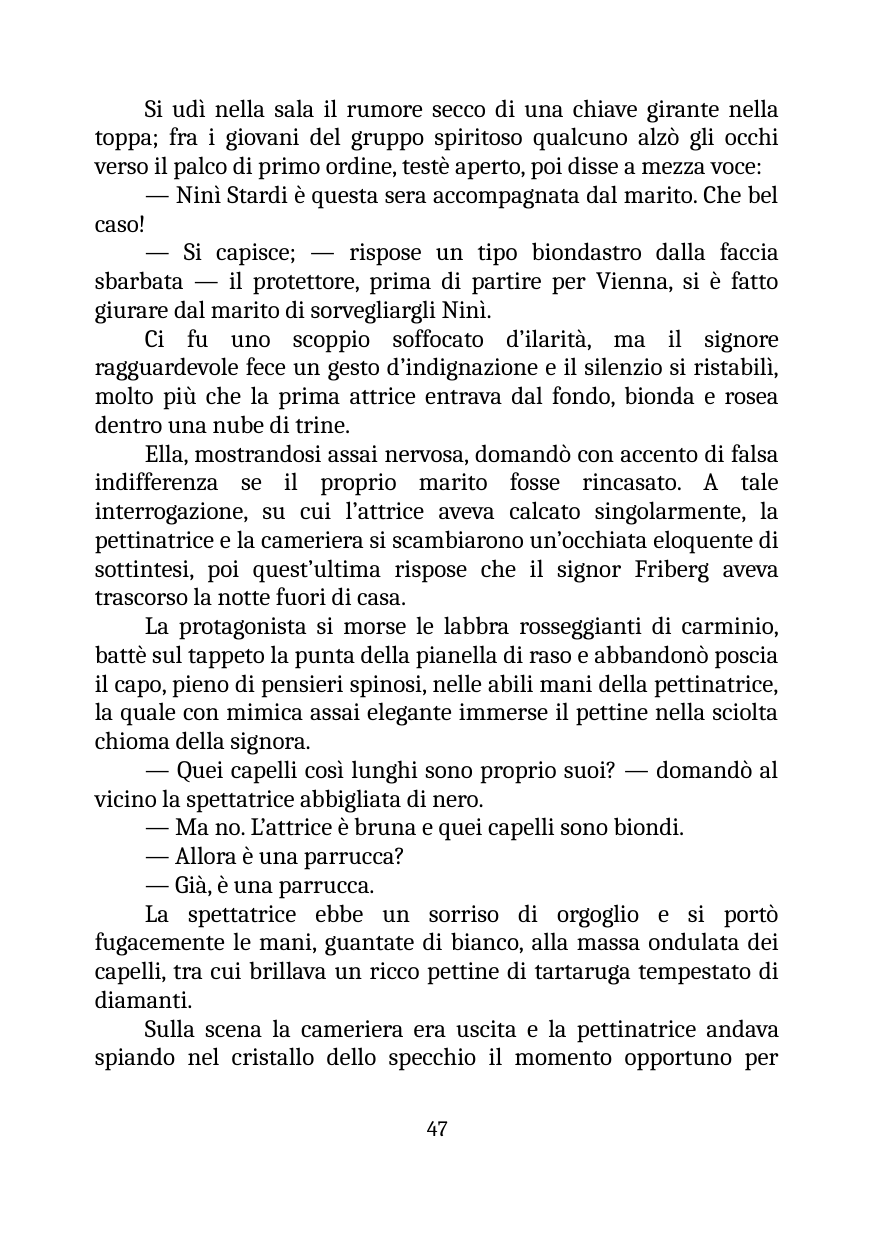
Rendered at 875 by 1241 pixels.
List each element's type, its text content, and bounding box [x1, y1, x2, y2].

text — Si capisce; — rispose un tipo biondastro dalla faccia sbarbata — il protettore, prima di partire per Vienna, si è fatto giurare dal marito di sorvegliargli Ninì. [94, 238, 779, 324]
text — Allora è una parrucca? [94, 842, 779, 871]
text Ci fu uno scoppio soffocato d’ilarità, ma il signore ragguardevole fece un gesto d’indignazione e il silenzio si ristabilì, molto più che la prima attrice entrava dal fondo, bionda e rosea dentro una nube di trine. [94, 324, 779, 439]
text Sulla scena la cameriera era uscita e la pettinatrice andava spiando nel cristallo dello specchio il momento opportuno per [94, 1014, 779, 1072]
text La protagonista si morse le labbra rosseggianti di carminio, battè sul tappeto la punta della pianella di raso e abbandonò poscia il capo, pieno di pensieri spinosi, nelle abili mani della pettinatrice, la quale con mimica assai elegante immerse il pettine nella sciolta chioma della signora. [94, 612, 779, 756]
text — Ma no. L’attrice è bruna e quei capelli sono biondi. [94, 813, 779, 842]
text — Ninì Stardi è questa sera accompagnata dal marito. Che bel caso! [94, 181, 779, 238]
text Ella, mostrandosi assai nervosa, domandò con accento di falsa indifferenza se il proprio marito fosse rincasato. A tale interrogazione, su cui l’attrice aveva calcato singolarmente, la pettinatrice e la cameriera si scambiarono un’occhiata eloquente di sottintesi, poi quest’ultima rispose che il signor Friberg aveva trascorso la notte fuori di casa. [94, 439, 779, 612]
text La spettatrice ebbe un sorriso di orgoglio e si portò fugacemente le mani, guantate di bianco, alla massa ondulata dei capelli, tra cui brillava un ricco pettine di tartaruga tempestato di diamanti. [94, 899, 779, 1014]
text — Quei capelli così lunghi sono proprio suoi? — domandò al vicino la spettatrice abbigliata di nero. [94, 756, 779, 813]
text — Già, è una parrucca. [94, 871, 779, 899]
text Si udì nella sala il rumore secco di una chiave girante nella toppa; fra i giovani del gruppo spiritoso qualcuno alzò gli occhi verso il palco di primo ordine, testè aperto, poi disse a mezza voce: [94, 94, 779, 181]
